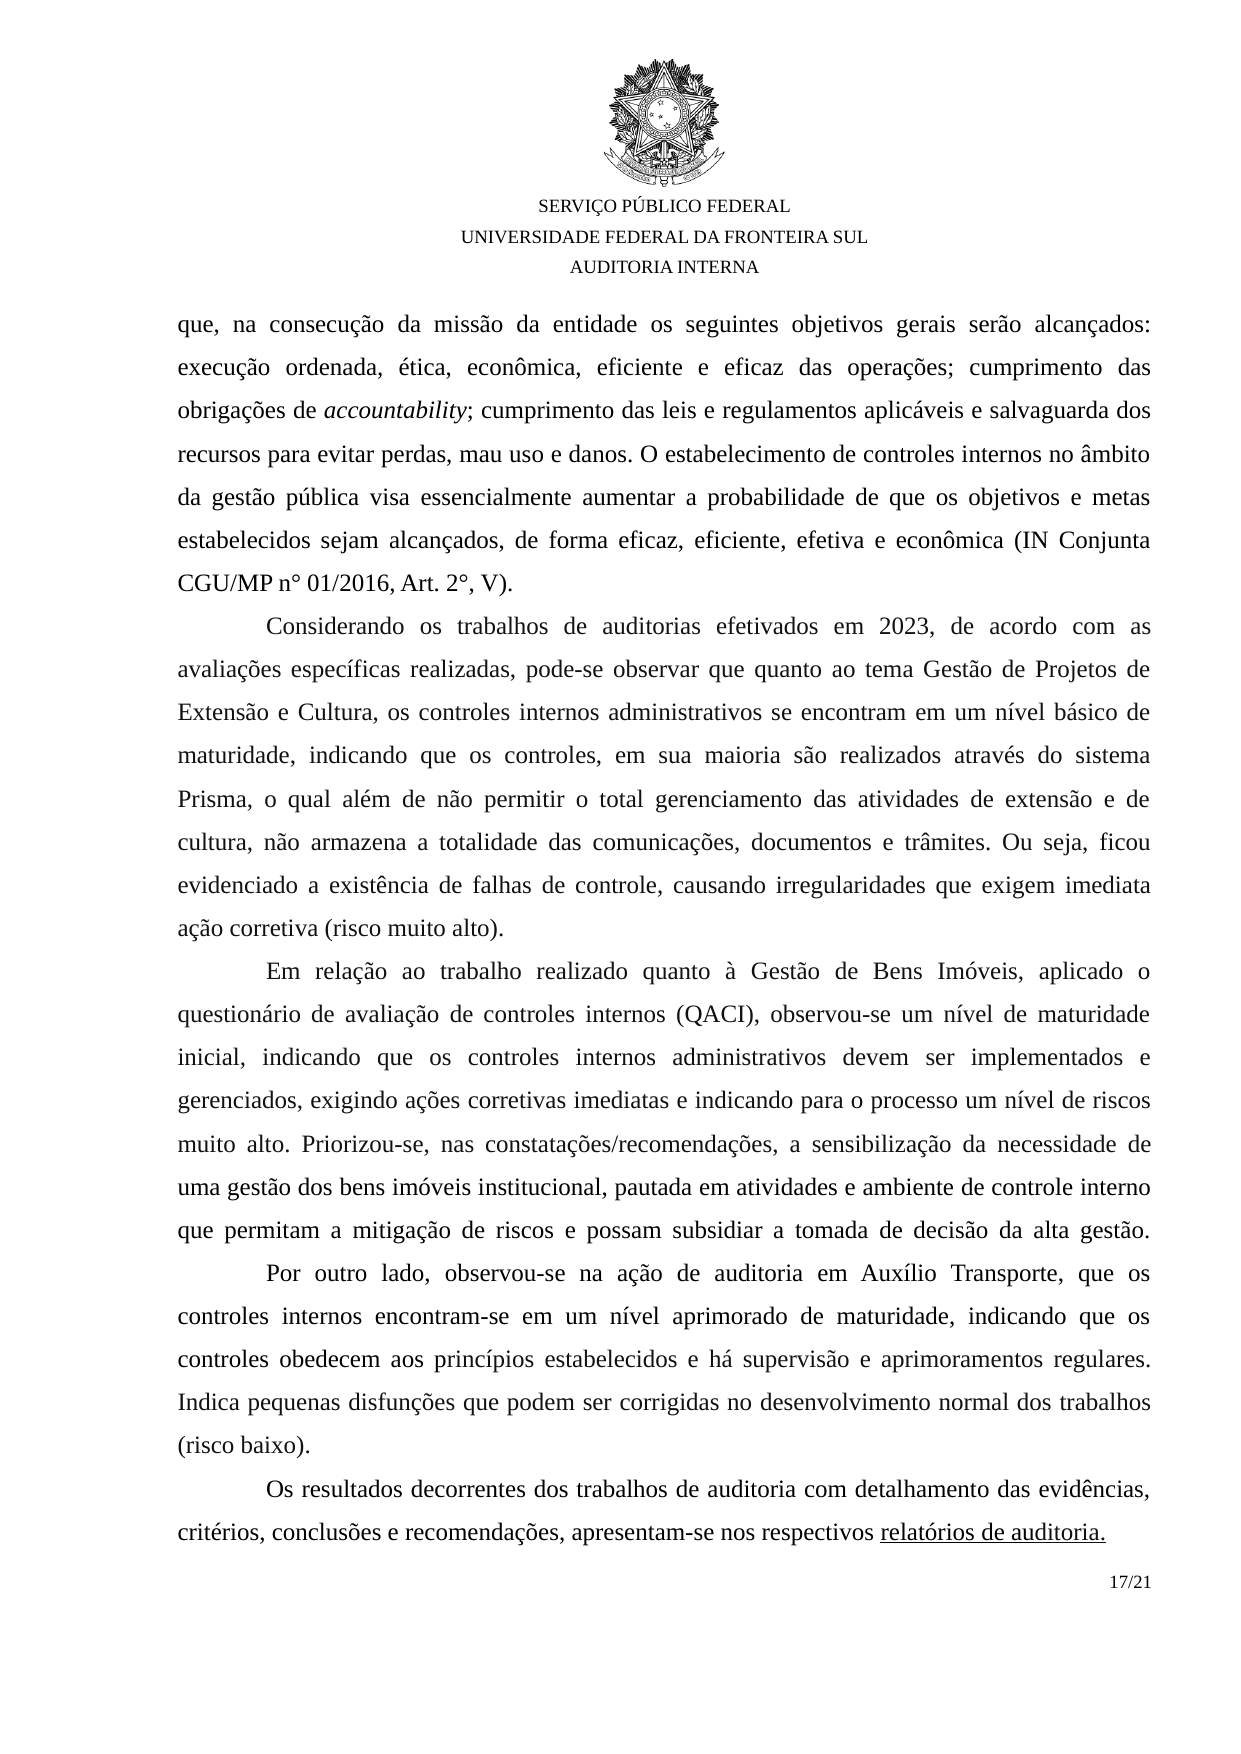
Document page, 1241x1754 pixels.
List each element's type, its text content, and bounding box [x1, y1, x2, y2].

text Considerando os trabalhos de auditorias efetivados em 2023, de acordo com as avaliações específicas realizadas, pode-se observar que quanto ao tema Gestão de Projetos de Extensão e Cultura, os controles internos administrativos se encontram em um nível básico de maturidade, indicando que os controles, em sua maioria são realizados através do sistema Prisma, o qual além de não permitir o total gerenciamento das atividades de extensão e de cultura, não armazena a totalidade das comunicações, documentos e trâmites. Ou seja, ficou evidenciado a existência de falhas de controle, causando irregularidades que exigem imediata ação corretiva (risco muito alto). [177, 611, 1152, 942]
text Em relação ao trabalho realizado quanto à Gestão de Bens Imóveis, aplicado o questionário de avaliação de controles internos (QACI), observou-se um nível de maturidade inicial, indicando que os controles internos administrativos devem ser implementados e gerenciados, exigindo ações corretivas imediatas e indicando para o processo um nível de riscos muito alto. Priorizou-se, nas constatações/recomendações, a sensibilização da necessidade de uma gestão dos bens imóveis institucional, pautada em atividades e ambiente de controle interno que permitam a mitigação de riscos e possam subsidiar a tomada de decisão da alta gestão. Por outro lado, observou-se na ação de auditoria em Auxílio Transporte, que os controles internos encontram-se em um nível aprimorado de maturidade, indicando que os controles obedecem aos princípios estabelecidos e há supervisão e aprimoramentos regulares. Indica pequenas disfunções que podem ser corrigidas no desenvolvimento normal dos trabalhos (risco baixo). [177, 956, 1152, 1459]
text que, na consecução da missão da entidade os seguintes objetivos gerais serão alcançados: execução ordenada, ética, econômica, eficiente e eficaz das operações; cumprimento das obrigações de accountability; cumprimento das leis e regulamentos aplicáveis e salvaguarda dos recursos para evitar perdas, mau uso e danos. O estabelecimento de controles internos no âmbito da gestão pública visa essencialmente aumentar a probabilidade de que os objetivos e metas estabelecidos sejam alcançados, de forma eficaz, eficiente, efetiva e econômica (IN Conjunta CGU/MP n° 01/2016, Art. 2°, V). [177, 309, 1152, 597]
text Os resultados decorrentes dos trabalhos de auditoria com detalhamento das evidências, critérios, conclusões e recomendações, apresentam-se nos respectivos relatórios de auditoria. [177, 1474, 1152, 1546]
